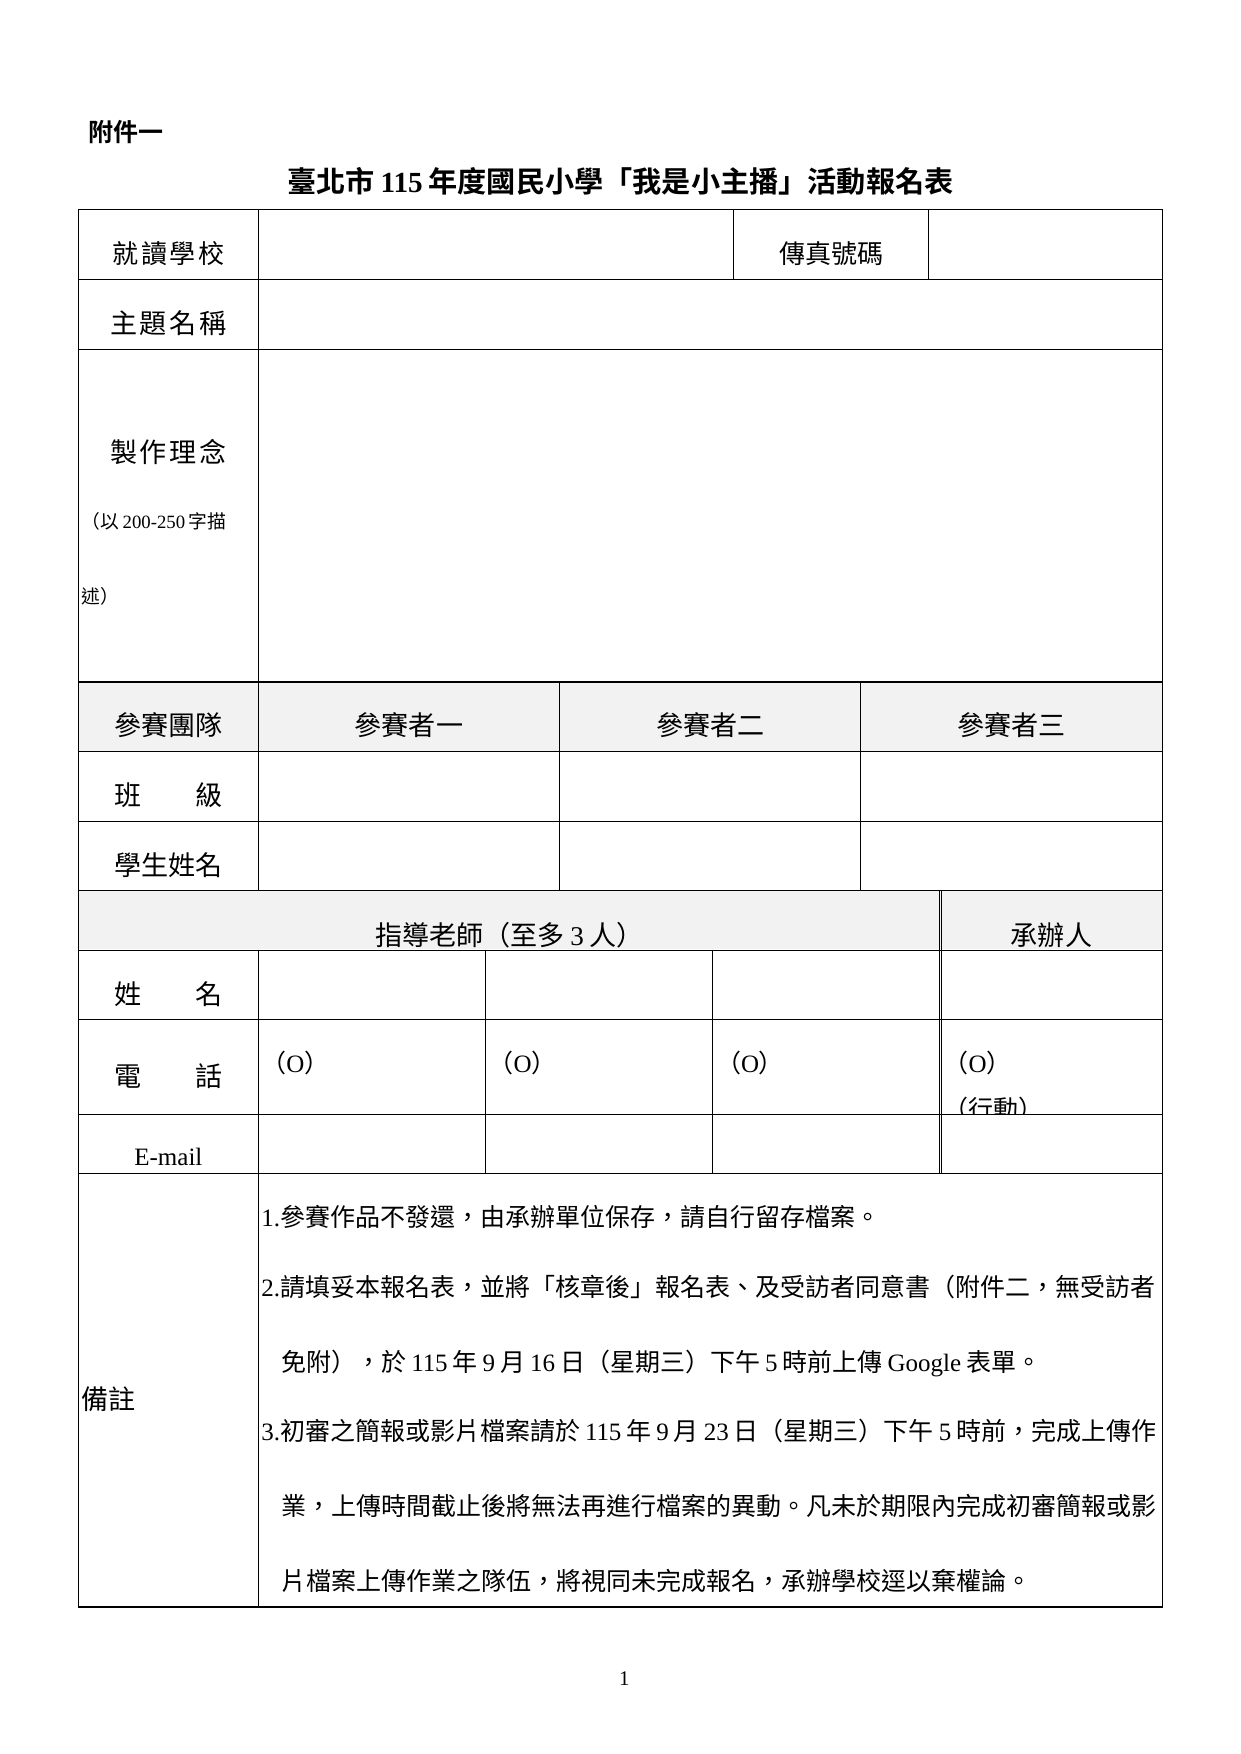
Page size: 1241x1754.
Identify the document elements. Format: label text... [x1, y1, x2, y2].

table_cell [942, 951, 1162, 1019]
table_cell 班 級 [79, 752, 258, 821]
table_cell E-mail [79, 1115, 258, 1173]
table_cell 參賽團隊 [79, 683, 258, 751]
table_cell 備註 [79, 1174, 258, 1606]
table_cell 參賽者二 [560, 683, 860, 751]
table_cell （O） （行動） [486, 1020, 712, 1114]
table_cell 製作理念 （以200-250字描述） [79, 350, 258, 681]
table_cell [560, 822, 860, 890]
table_cell 姓 名 [79, 951, 258, 1019]
table_cell 學生姓名 [79, 822, 258, 890]
table_header [259, 210, 733, 279]
table_cell 指導老師（至多3人） [79, 891, 939, 949]
table_cell 主題名稱 [79, 280, 258, 349]
table_header 傳真號碼 [734, 210, 928, 279]
table_cell [259, 1115, 485, 1173]
table_cell [259, 951, 485, 1019]
text 臺北市115年度國民小學「我是小主播」活動報名表 [89, 158, 1152, 201]
table_cell [259, 822, 559, 890]
table_cell [259, 350, 1162, 681]
table_cell 1.參賽作品不發還，由承辦單位保存，請自行留存檔案。 2.請填妥本報名表，並將「核章後」報名表、及受訪者同意書（附件二，無受訪者免附），於115年9月16日（星期三）下午5時前上傳Google表單。 3.初審之簡報或影片檔案請於115年9月23日（星期三）下午5時前，完成上傳作業，上傳時間截止後將無法再進行檔案的異動。凡未於期限內完成初審簡報或影片檔案上傳作業之隊伍，將視同未完成報名，承辦學校逕以棄權論。 [259, 1174, 1162, 1606]
table_cell [486, 951, 712, 1019]
table_cell 承辦人 [942, 891, 1162, 949]
table_cell 參賽者三 [861, 683, 1162, 751]
table_cell 電 話 [79, 1020, 258, 1114]
table_cell [942, 1115, 1162, 1173]
table_cell [861, 822, 1162, 890]
table_cell [861, 752, 1162, 821]
table_cell [713, 1115, 939, 1173]
table_cell [259, 280, 1162, 349]
table_cell [560, 752, 860, 821]
table_cell [486, 1115, 712, 1173]
table_cell [713, 951, 939, 1019]
table_header 就讀學校 [79, 210, 258, 279]
table_cell 參賽者一 [259, 683, 559, 751]
table_cell （O） （行動） [259, 1020, 485, 1114]
table_cell [259, 752, 559, 821]
table_cell （O） （行動） [713, 1020, 939, 1114]
table_header [929, 210, 1162, 279]
table_cell （O） （行動） [942, 1020, 1162, 1114]
text 附件一 [89, 89, 1152, 151]
